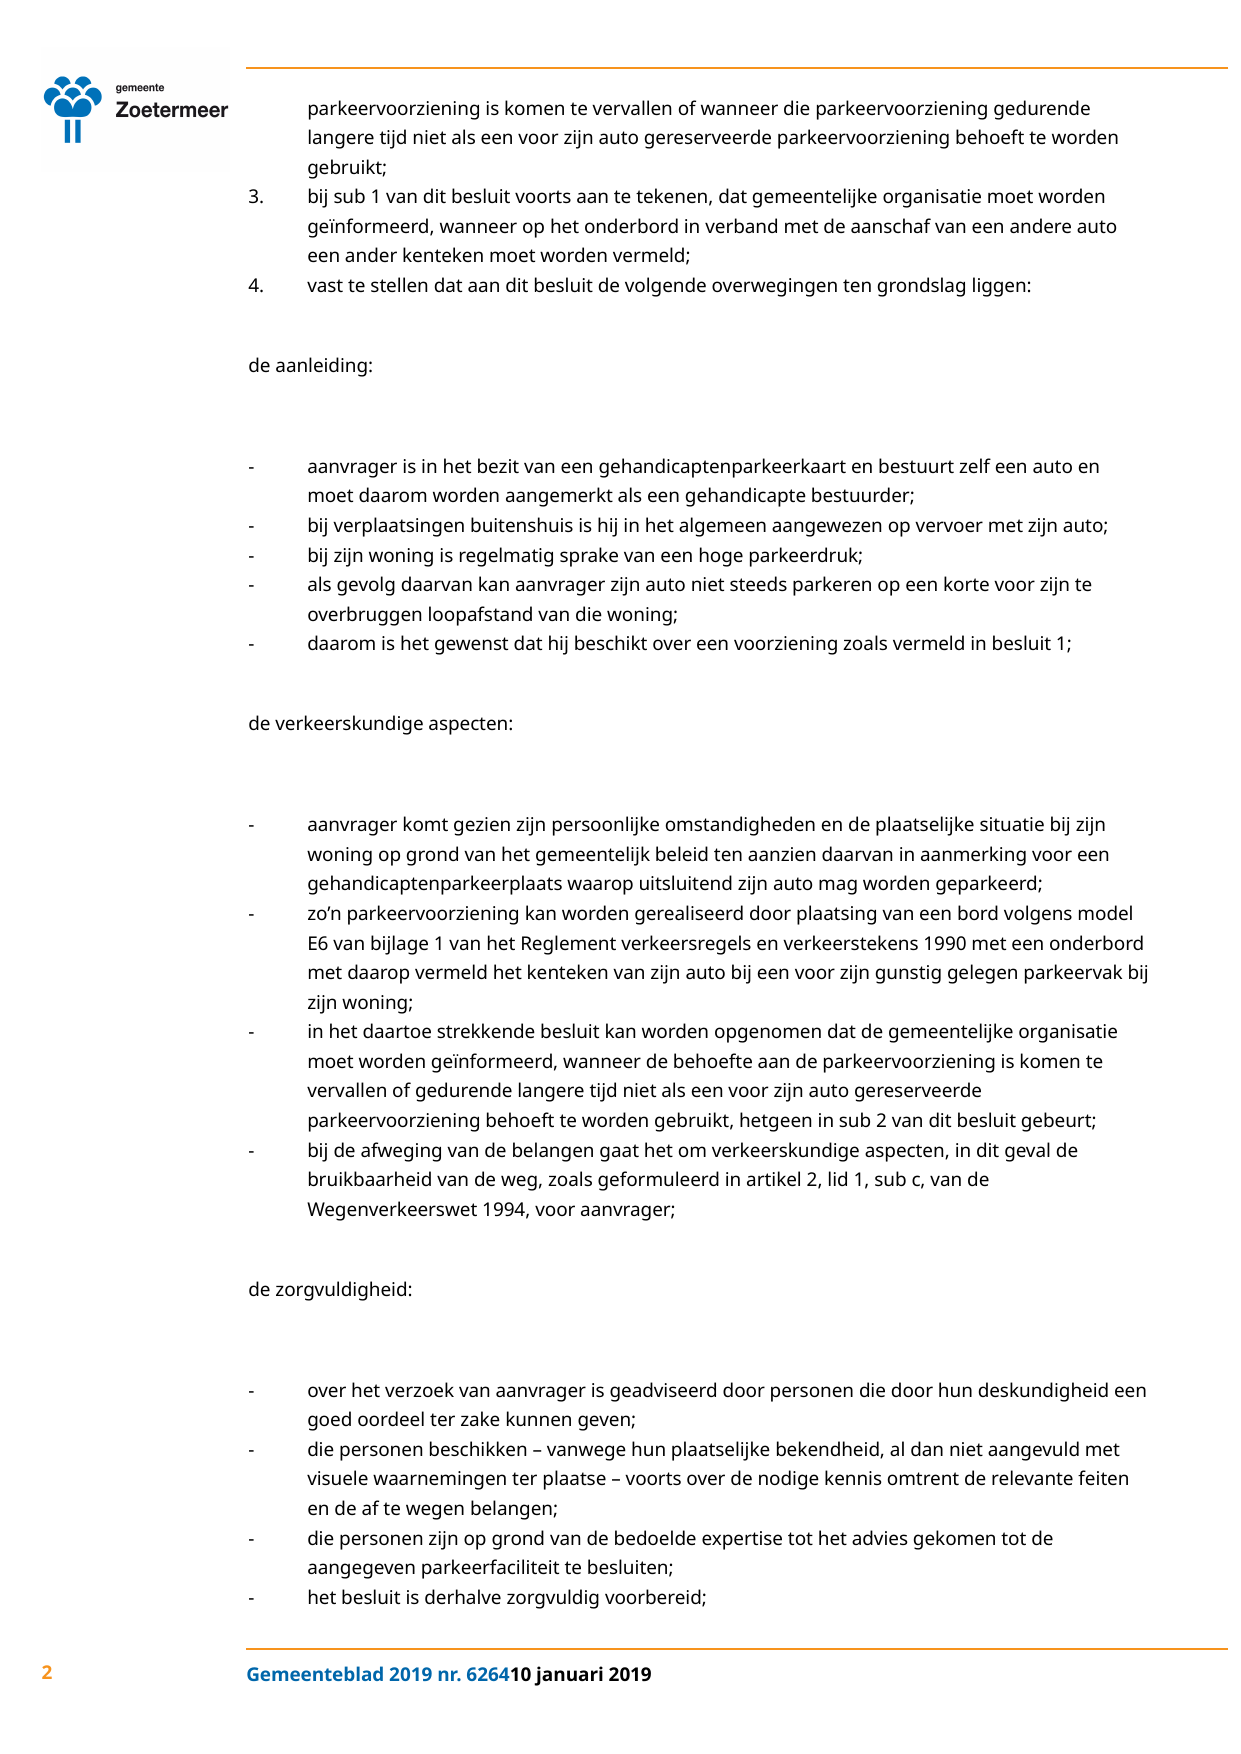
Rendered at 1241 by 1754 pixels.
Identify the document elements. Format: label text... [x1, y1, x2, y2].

list bij verplaatsingen buitenshuis is hij in het algemeen aangewezen op vervoer met zijn auto; [248, 512, 1152, 538]
list aanvrager is in het bezit van een gehandicaptenparkeerkaart en bestuurt zelf een auto en moet daarom worden aangemerkt als een gehandicapte bestuurder; [248, 453, 1152, 508]
list bij sub 1 van dit besluit voorts aan te tekenen, dat gemeentelijke organisatie moet worden geïnformeerd, wanneer op het onderbord in verband met de aanschaf van een andere auto een ander kenteken moet worden vermeld; [248, 183, 1152, 268]
list in het daartoe strekkende besluit kan worden opgenomen dat de gemeentelijke organisatie moet worden geïnformeerd, wanneer de behoefte aan de parkeervoorziening is komen te vervallen of gedurende langere tijd niet als een voor zijn auto gereserveerde parkeervoorziening behoeft te worden gebruikt, hetgeen in sub 2 van dit besluit gebeurt; [248, 1018, 1152, 1133]
text de zorgvuldigheid: [248, 1276, 1152, 1302]
list die personen zijn op grond van de bedoelde expertise tot het advies gekomen tot de aangegeven parkeerfaciliteit te besluiten; [248, 1525, 1152, 1580]
text de aanleiding: [248, 352, 1152, 378]
picture [41, 47, 231, 172]
list als gevolg daarvan kan aanvrager zijn auto niet steeds parkeren op een korte voor zijn te overbruggen loopafstand van die woning; [248, 571, 1152, 627]
text de verkeerskundige aspecten: [248, 711, 1152, 736]
list daarom is het gewenst dat hij beschikt over een voorziening zoals vermeld in besluit 1; [248, 631, 1152, 656]
list het besluit is derhalve zorgvuldig voorbereid; [248, 1584, 1152, 1610]
list parkeervoorziening is komen te vervallen of wanneer die parkeervoorziening gedurende langere tijd niet als een voor zijn auto gereserveerde parkeervoorziening behoeft te worden gebruikt; [248, 95, 1152, 180]
list die personen beschikken – vanwege hun plaatselijke bekendheid, al dan niet aangevuld met visuele waarnemingen ter plaatse – voorts over de nodige kennis omtrent de relevante feiten en de af te wegen belangen; [248, 1436, 1152, 1521]
list bij de afweging van de belangen gaat het om verkeerskundige aspecten, in dit geval de bruikbaarheid van de weg, zoals geformuleerd in artikel 2, lid 1, sub c, van de Wegenverkeerswet 1994, voor aanvrager; [248, 1137, 1152, 1222]
list zo’n parkeervoorziening kan worden gerealiseerd door plaatsing van een bord volgens model E6 van bijlage 1 van het Reglement verkeersregels en verkeerstekens 1990 met een onderbord met daarop vermeld het kenteken van zijn auto bij een voor zijn gunstig gelegen parkeervak bij zijn woning; [248, 900, 1152, 1015]
list vast te stellen dat aan dit besluit de volgende overwegingen ten grondslag liggen: [248, 272, 1152, 298]
list over het verzoek van aanvrager is geadviseerd door personen die door hun deskundigheid een goed oordeel ter zake kunnen geven; [248, 1377, 1152, 1432]
list aanvrager komt gezien zijn persoonlijke omstandigheden en de plaatselijke situatie bij zijn woning op grond van het gemeentelijk beleid ten aanzien daarvan in aanmerking voor een gehandicaptenparkeerplaats waarop uitsluitend zijn auto mag worden geparkeerd; [248, 811, 1152, 896]
list bij zijn woning is regelmatig sprake van een hoge parkeerdruk; [248, 542, 1152, 568]
